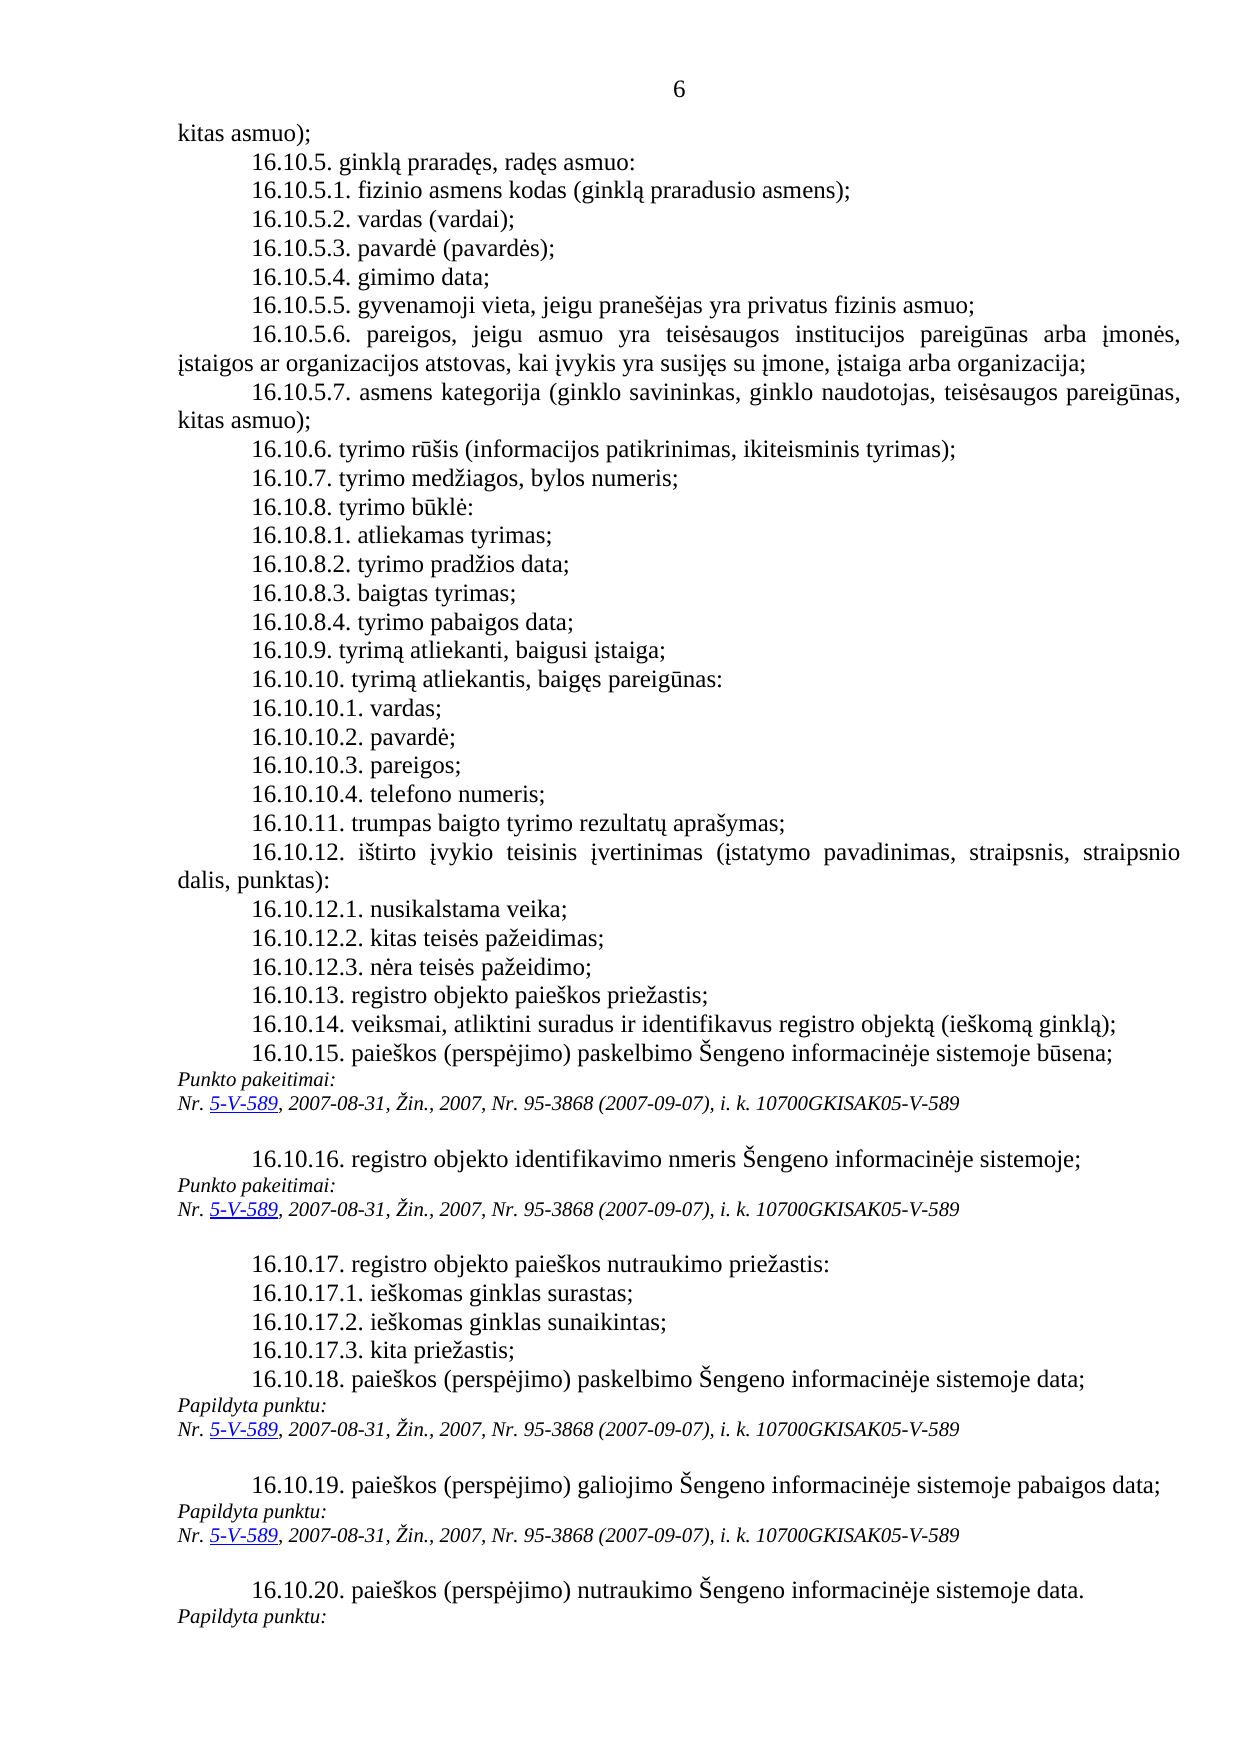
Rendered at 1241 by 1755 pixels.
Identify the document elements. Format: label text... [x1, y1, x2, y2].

text Punkto pakeitimai: [177, 1172, 1181, 1197]
text 16.10.12.3. nėra teisės pažeidimo; [177, 952, 1181, 981]
text 16.10.10. tyrimą atliekantis, baigęs pareigūnas: [177, 664, 1181, 693]
text 16.10.17.1. ieškomas ginklas surastas; [177, 1278, 1181, 1307]
text 16.10.17.2. ieškomas ginklas sunaikintas; [177, 1307, 1181, 1336]
text 16.10.5.1. fizinio asmens kodas (ginklą praradusio asmens); [177, 176, 1181, 204]
text Papildyta punktu: [177, 1393, 1181, 1417]
text 16.10.17.3. kita priežastis; [177, 1336, 1181, 1364]
text Nr. 5-V-589, 2007-08-31, Žin., 2007, Nr. 95-3868 (2007-09-07), i. k. 10700GKISAK05-V-589 [177, 1091, 1181, 1115]
text 16.10.8.1. atliekamas tyrimas; [177, 521, 1181, 549]
text 16.10.19. paieškos (perspėjimo) galiojimo Šengeno informacinėje sistemoje pabaigos data; [177, 1470, 1181, 1499]
text 16.10.5.4. gimimo data; [177, 262, 1181, 291]
text 16.10.11. trumpas baigto tyrimo rezultatų aprašymas; [177, 808, 1181, 837]
text 16.10.17. registro objekto paieškos nutraukimo priežastis: [177, 1249, 1181, 1278]
text 16.10.13. registro objekto paieškos priežastis; [177, 981, 1181, 1009]
text 16.10.12. ištirto įvykio teisinis įvertinimas (įstatymo pavadinimas, straipsnis, straipsnio dalis, punktas): [177, 837, 1181, 894]
text 16.10.5.3. pavardė (pavardės); [177, 233, 1181, 262]
text 16.10.5.5. gyvenamoji vieta, jeigu pranešėjas yra privatus fizinis asmuo; [177, 291, 1181, 319]
text 16.10.5. ginklą praradęs, radęs asmuo: [177, 147, 1181, 176]
text 16.10.9. tyrimą atliekanti, baigusi įstaiga; [177, 636, 1181, 664]
text 16.10.20. paieškos (perspėjimo) nutraukimo Šengeno informacinėje sistemoje data. [177, 1576, 1181, 1604]
text 16.10.10.4. telefono numeris; [177, 779, 1181, 808]
text 16.10.10.3. pareigos; [177, 751, 1181, 779]
text 16.10.15. paieškos (perspėjimo) paskelbimo Šengeno informacinėje sistemoje būsena; [177, 1038, 1181, 1067]
text 16.10.8.3. baigtas tyrimas; [177, 578, 1181, 607]
text 16.10.8.4. tyrimo pabaigos data; [177, 607, 1181, 636]
text Papildyta punktu: [177, 1499, 1181, 1523]
text 16.10.6. tyrimo rūšis (informacijos patikrinimas, ikiteisminis tyrimas); [177, 434, 1181, 463]
text 16.10.16. registro objekto identifikavimo nmeris Šengeno informacinėje sistemoje; [177, 1144, 1181, 1172]
text 16.10.18. paieškos (perspėjimo) paskelbimo Šengeno informacinėje sistemoje data; [177, 1364, 1181, 1393]
text 16.10.7. tyrimo medžiagos, bylos numeris; [177, 463, 1181, 492]
text 16.10.14. veiksmai, atliktini suradus ir identifikavus registro objektą (ieškomą ginklą); [177, 1009, 1181, 1038]
text 16.10.5.2. vardas (vardai); [177, 204, 1181, 233]
text Nr. 5-V-589, 2007-08-31, Žin., 2007, Nr. 95-3868 (2007-09-07), i. k. 10700GKISAK05-V-589 [177, 1417, 1181, 1441]
text 16.10.12.1. nusikalstama veika; [177, 894, 1181, 923]
text Nr. 5-V-589, 2007-08-31, Žin., 2007, Nr. 95-3868 (2007-09-07), i. k. 10700GKISAK05-V-589 [177, 1197, 1181, 1221]
text 16.10.10.2. pavardė; [177, 722, 1181, 751]
text 16.10.12.2. kitas teisės pažeidimas; [177, 923, 1181, 952]
text Punkto pakeitimai: [177, 1067, 1181, 1091]
text 16.10.10.1. vardas; [177, 693, 1181, 722]
text kitas asmuo); [177, 118, 1181, 147]
text Papildyta punktu: [177, 1604, 1181, 1628]
text Nr. 5-V-589, 2007-08-31, Žin., 2007, Nr. 95-3868 (2007-09-07), i. k. 10700GKISAK05-V-589 [177, 1523, 1181, 1547]
text 16.10.8. tyrimo būklė: [177, 492, 1181, 521]
text 16.10.5.6. pareigos, jeigu asmuo yra teisėsaugos institucijos pareigūnas arba įmonės, įstaigos ar organizacijos atstovas, kai įvykis yra susijęs su įmone, įstaiga arba organizacija; [177, 319, 1181, 377]
text 16.10.8.2. tyrimo pradžios data; [177, 549, 1181, 578]
text 16.10.5.7. asmens kategorija (ginklo savininkas, ginklo naudotojas, teisėsaugos pareigūnas, kitas asmuo); [177, 377, 1181, 434]
